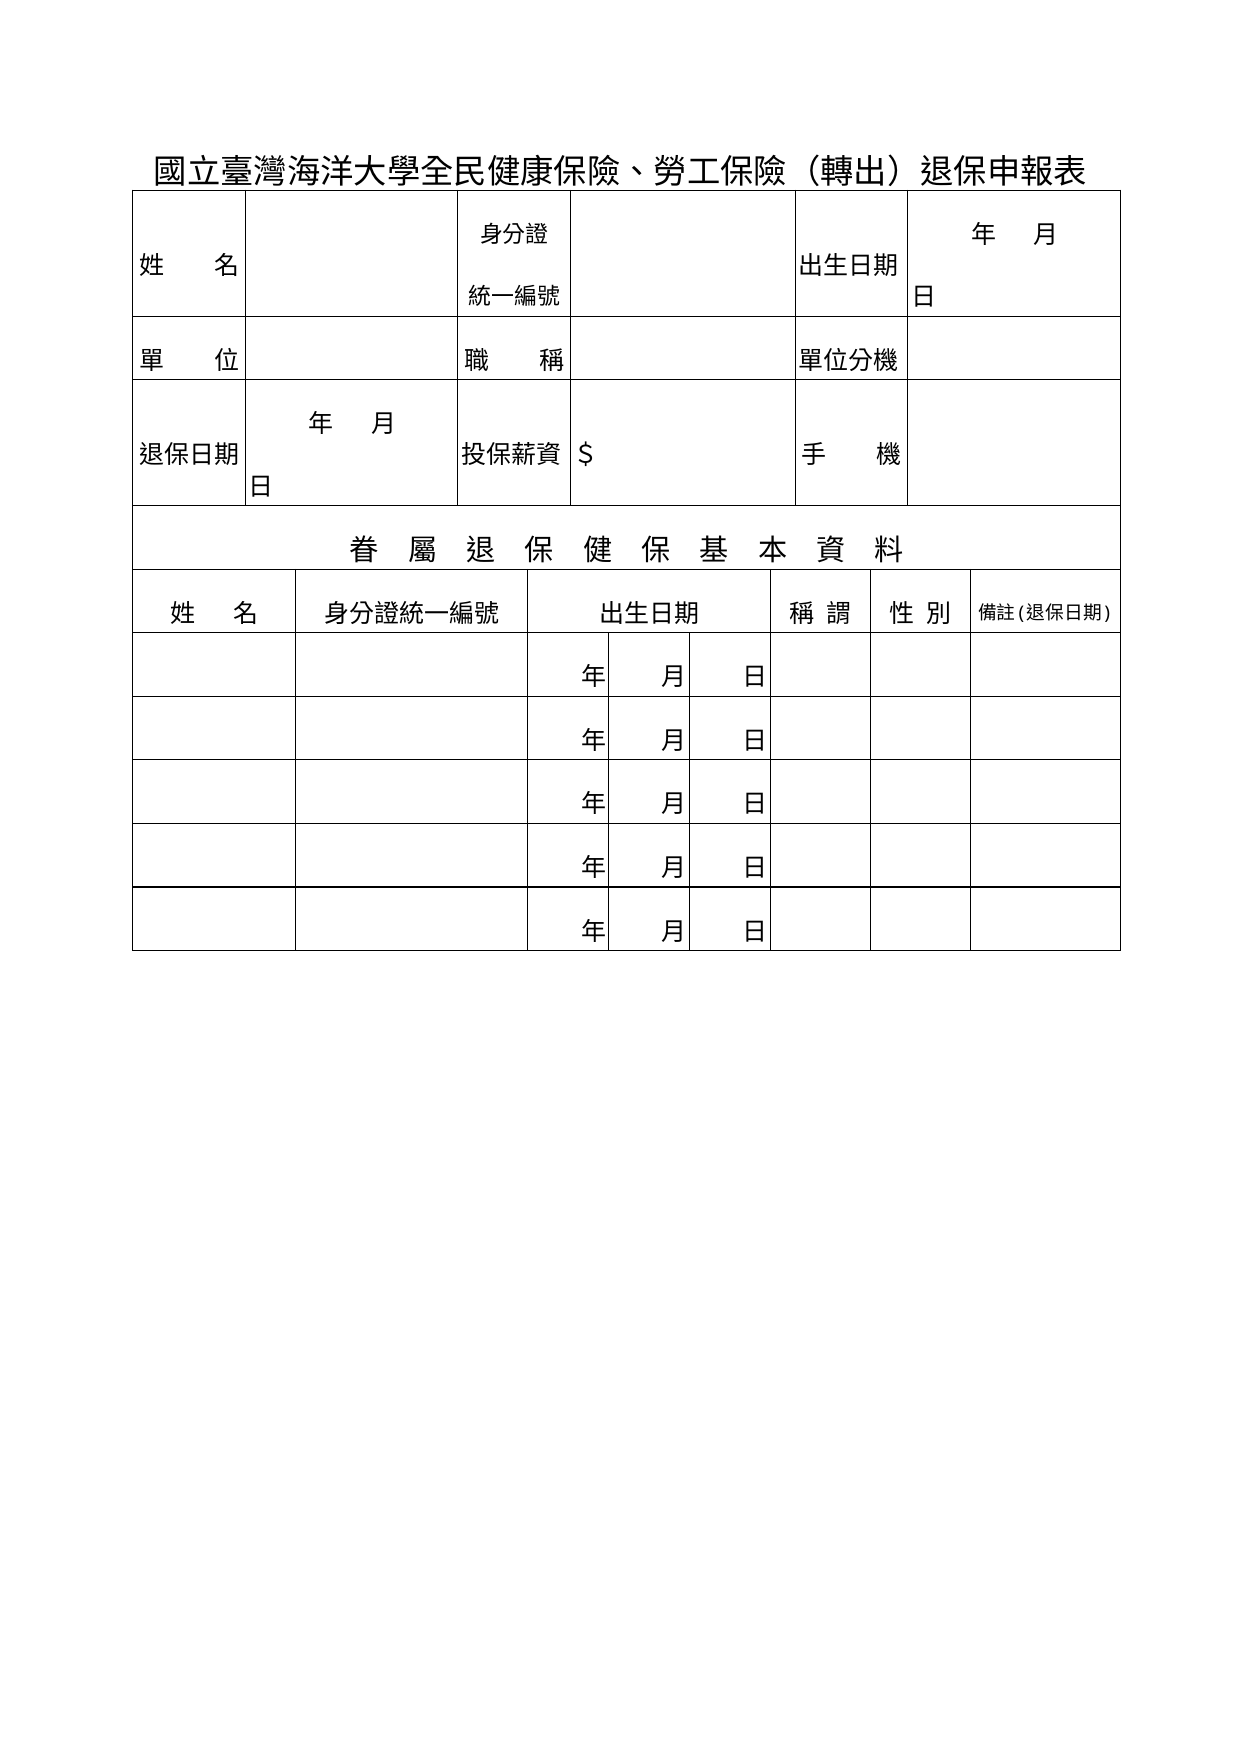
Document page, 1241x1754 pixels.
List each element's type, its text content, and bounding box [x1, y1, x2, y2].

table_cell 退保日期 [133, 380, 245, 505]
table_cell 出生日期 [528, 570, 770, 632]
table_cell [971, 697, 1120, 759]
table_cell [133, 633, 295, 696]
table_cell [871, 760, 970, 823]
table_cell 月 [609, 824, 689, 886]
table_cell [871, 697, 970, 759]
table_cell [296, 760, 527, 823]
table_cell 年 [528, 888, 608, 950]
table_cell 性 別 [871, 570, 970, 632]
table_cell [133, 760, 295, 823]
table_cell 年 [528, 824, 608, 886]
table_cell [296, 824, 527, 886]
table_cell [133, 824, 295, 886]
table_cell [133, 888, 295, 950]
table_cell [571, 317, 795, 379]
table_cell 年 [528, 760, 608, 823]
table_cell 月 [609, 697, 689, 759]
table_cell [296, 633, 527, 696]
table_cell [871, 633, 970, 696]
table_header 身分證 統一編號 [458, 191, 570, 316]
table_cell 姓 名 [133, 570, 295, 632]
table_cell [296, 697, 527, 759]
table_cell 單位分機 [796, 317, 907, 379]
table_cell 月 [609, 888, 689, 950]
table_cell 月 [609, 633, 689, 696]
table_cell [908, 317, 1120, 379]
table_cell [771, 888, 870, 950]
table_cell 身分證統一編號 [296, 570, 527, 632]
text 國立臺灣海洋大學全民健康保險、勞工保險（轉出）退保申報表 [130, 127, 1110, 189]
table_cell [771, 760, 870, 823]
table_cell [771, 697, 870, 759]
table_cell 月 [609, 760, 689, 823]
table_header [571, 191, 795, 316]
table_cell [971, 824, 1120, 886]
table_cell 投保薪資 [458, 380, 570, 505]
table_header 姓 名 [133, 191, 245, 316]
table_cell 日 [690, 824, 770, 886]
table_cell [871, 824, 970, 886]
table_cell [871, 888, 970, 950]
table_cell 年 [528, 697, 608, 759]
table_cell 日 [690, 633, 770, 696]
table_cell 日 [690, 760, 770, 823]
table_cell 手 機 [796, 380, 907, 505]
table_cell [133, 697, 295, 759]
table_cell [971, 888, 1120, 950]
table_cell 年 月 日 [246, 380, 457, 505]
table_cell 年 [528, 633, 608, 696]
table_cell 備註(退保日期) [971, 570, 1120, 632]
table_cell [296, 888, 527, 950]
table_cell 日 [690, 697, 770, 759]
table_cell [971, 633, 1120, 696]
table_cell [246, 317, 457, 379]
table_cell 稱 謂 [771, 570, 870, 632]
table_cell 職 稱 [458, 317, 570, 379]
table_header 出生日期 [796, 191, 907, 316]
table_cell [771, 633, 870, 696]
table_cell 單 位 [133, 317, 245, 379]
table_cell 眷 屬 退 保 健 保 基 本 資 料 [133, 506, 1120, 569]
table_header [246, 191, 457, 316]
table_header 年 月 日 [908, 191, 1120, 316]
table_cell [771, 824, 870, 886]
table_cell [908, 380, 1120, 505]
table_cell ＄ [571, 380, 795, 505]
table_cell 日 [690, 888, 770, 950]
table_cell [971, 760, 1120, 823]
